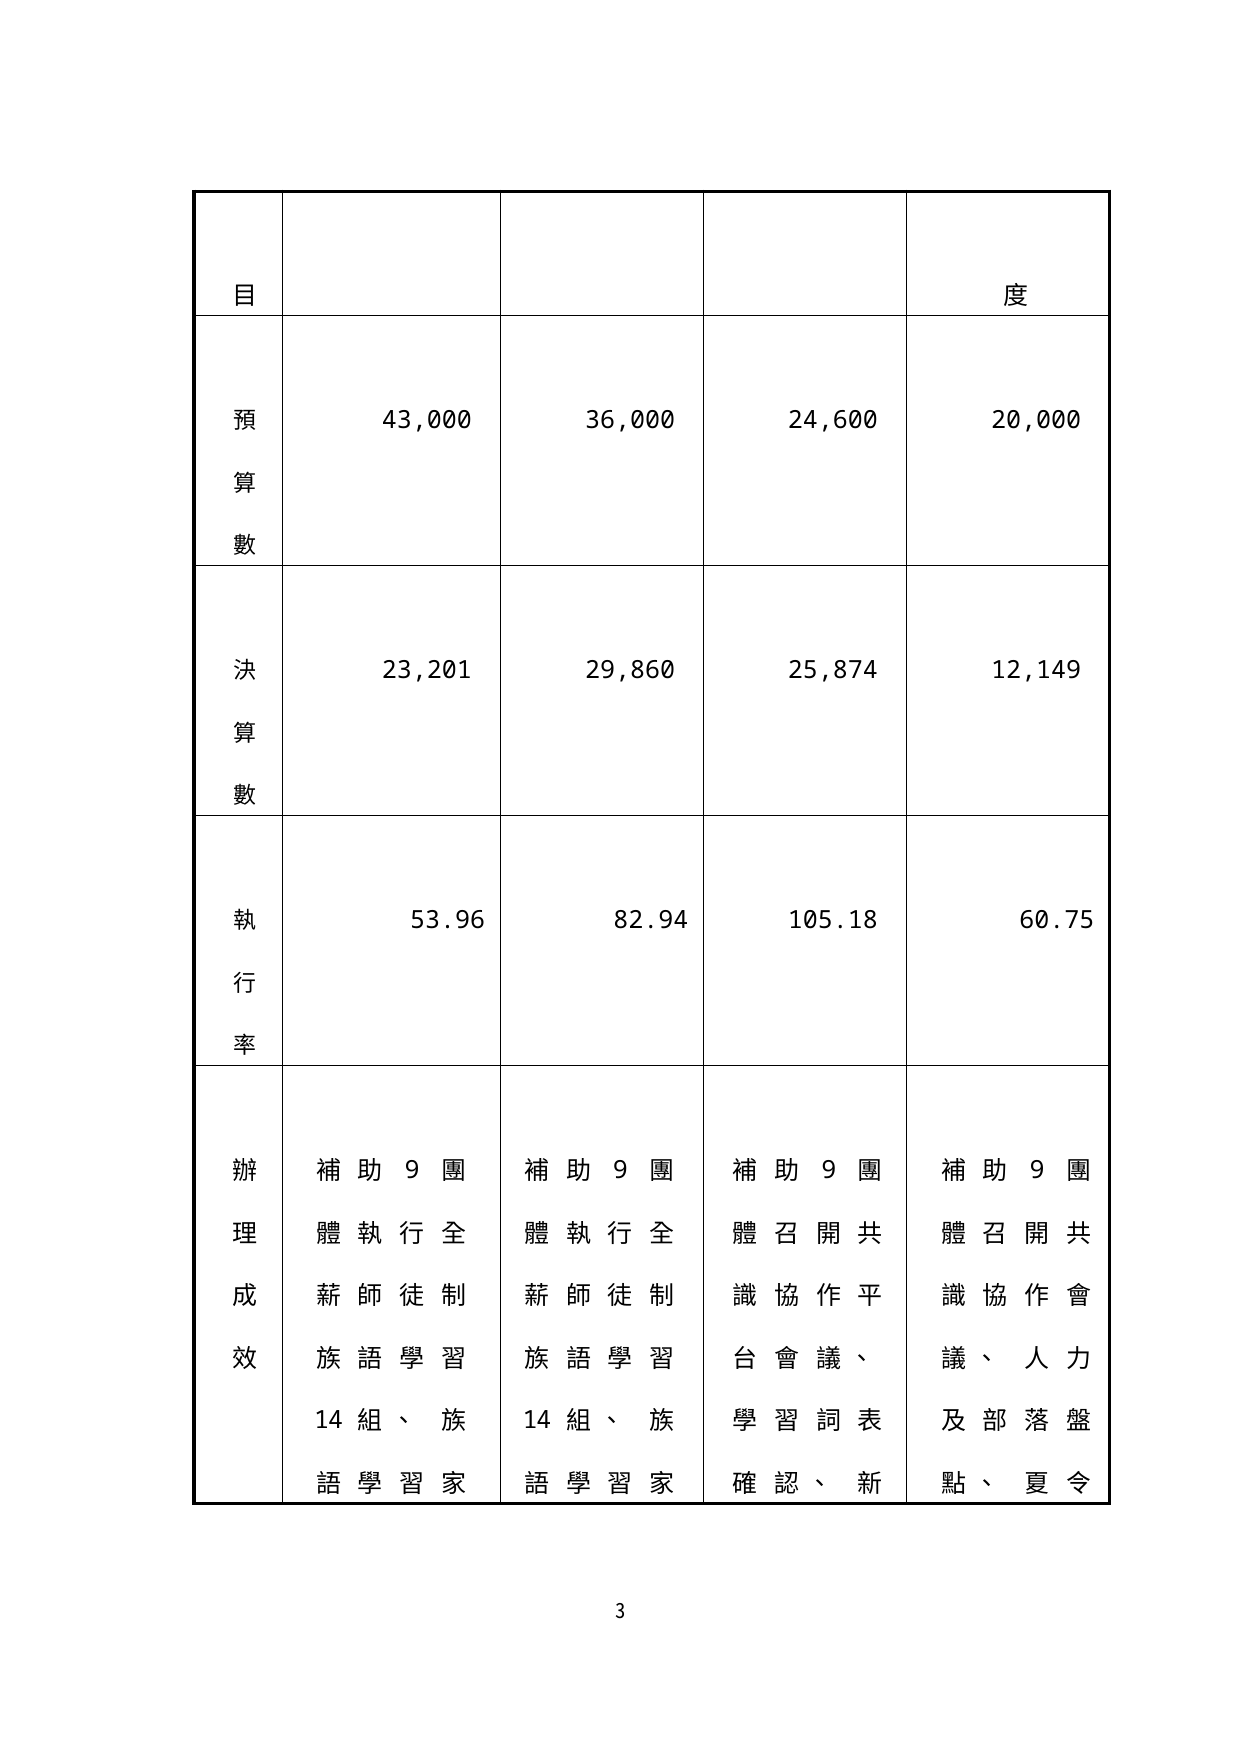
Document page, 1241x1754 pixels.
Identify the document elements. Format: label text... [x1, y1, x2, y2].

table_cell 43,000 [283, 316, 500, 564]
table_cell 執行率 [196, 816, 282, 1064]
table_cell 20,000 [907, 316, 1108, 564]
table_cell 36,000 [501, 316, 703, 564]
table_cell 82.94 [501, 816, 703, 1064]
table_cell 辦理成效 [196, 1066, 282, 1502]
table_cell 補助9團體召開共識協作會議、人力及部落盤點、夏令 [907, 1066, 1108, 1502]
table_cell 23,201 [283, 566, 500, 814]
table_cell 補助9團體執行全薪師徒制族語學習14組、族語學習家 [501, 1066, 703, 1502]
table_cell 105.18 [704, 816, 906, 1064]
table_cell 預算數 [196, 316, 282, 564]
table_cell 29,860 [501, 566, 703, 814]
table_header [501, 193, 703, 314]
table_header 目 [196, 193, 282, 314]
table_cell 補助9團體執行全薪師徒制族語學習14組、族語學習家 [283, 1066, 500, 1502]
table_header [283, 193, 500, 314]
table_cell 12,149 [907, 566, 1108, 814]
table_cell 決算數 [196, 566, 282, 814]
table_cell 補助9團體召開共識協作平台會議、學習詞表確認、新 [704, 1066, 906, 1502]
table_cell 60.75 [907, 816, 1108, 1064]
table_cell 53.96 [283, 816, 500, 1064]
table_header 度 [907, 193, 1108, 314]
table_cell 24,600 [704, 316, 906, 564]
table_header [704, 193, 906, 314]
table_cell 25,874 [704, 566, 906, 814]
